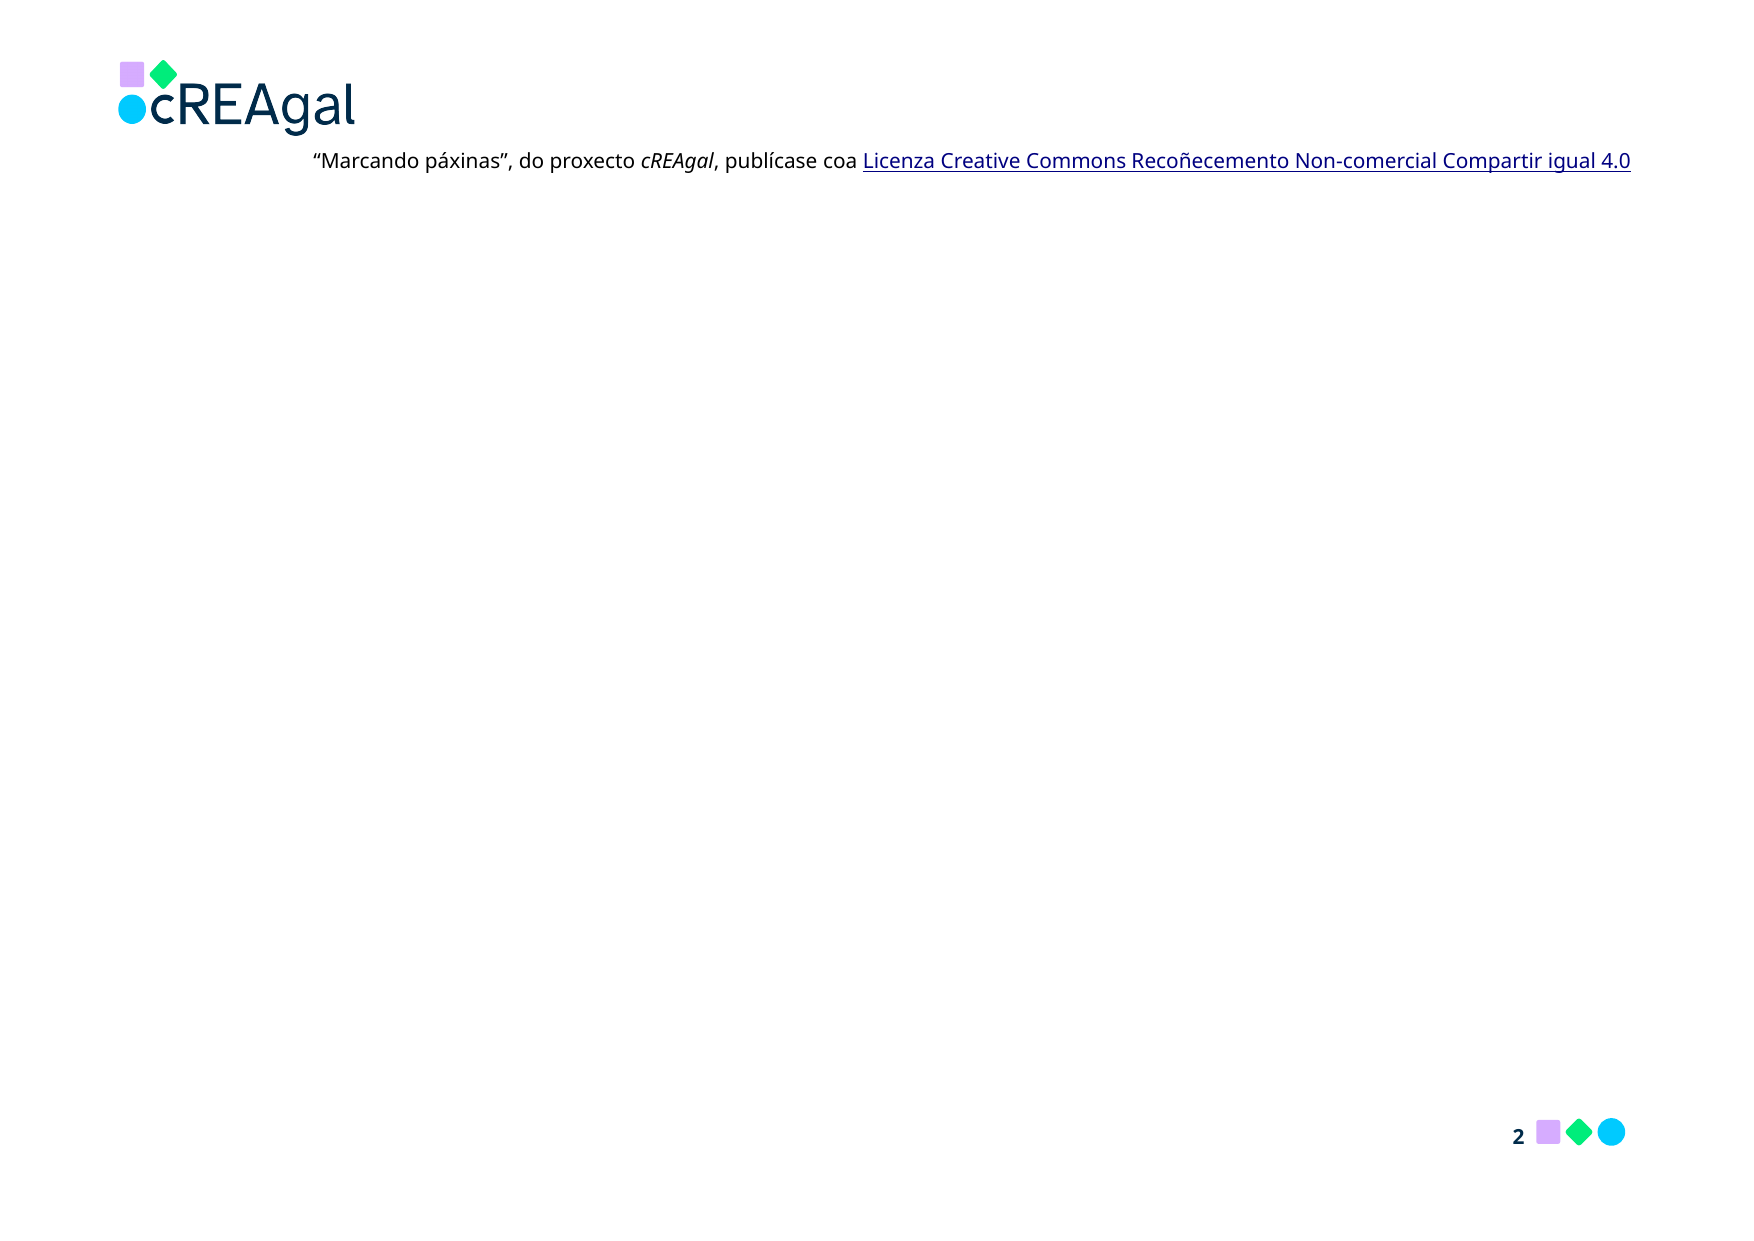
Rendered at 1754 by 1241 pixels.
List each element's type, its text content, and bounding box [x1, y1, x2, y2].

picture [118, 60, 355, 136]
text “Marcando páxinas”, do proxecto cREAgal, publícase coa Licenza Creative Commons Recoñecemento Non-comercial Compartir igual 4.0 [118, 147, 1636, 175]
